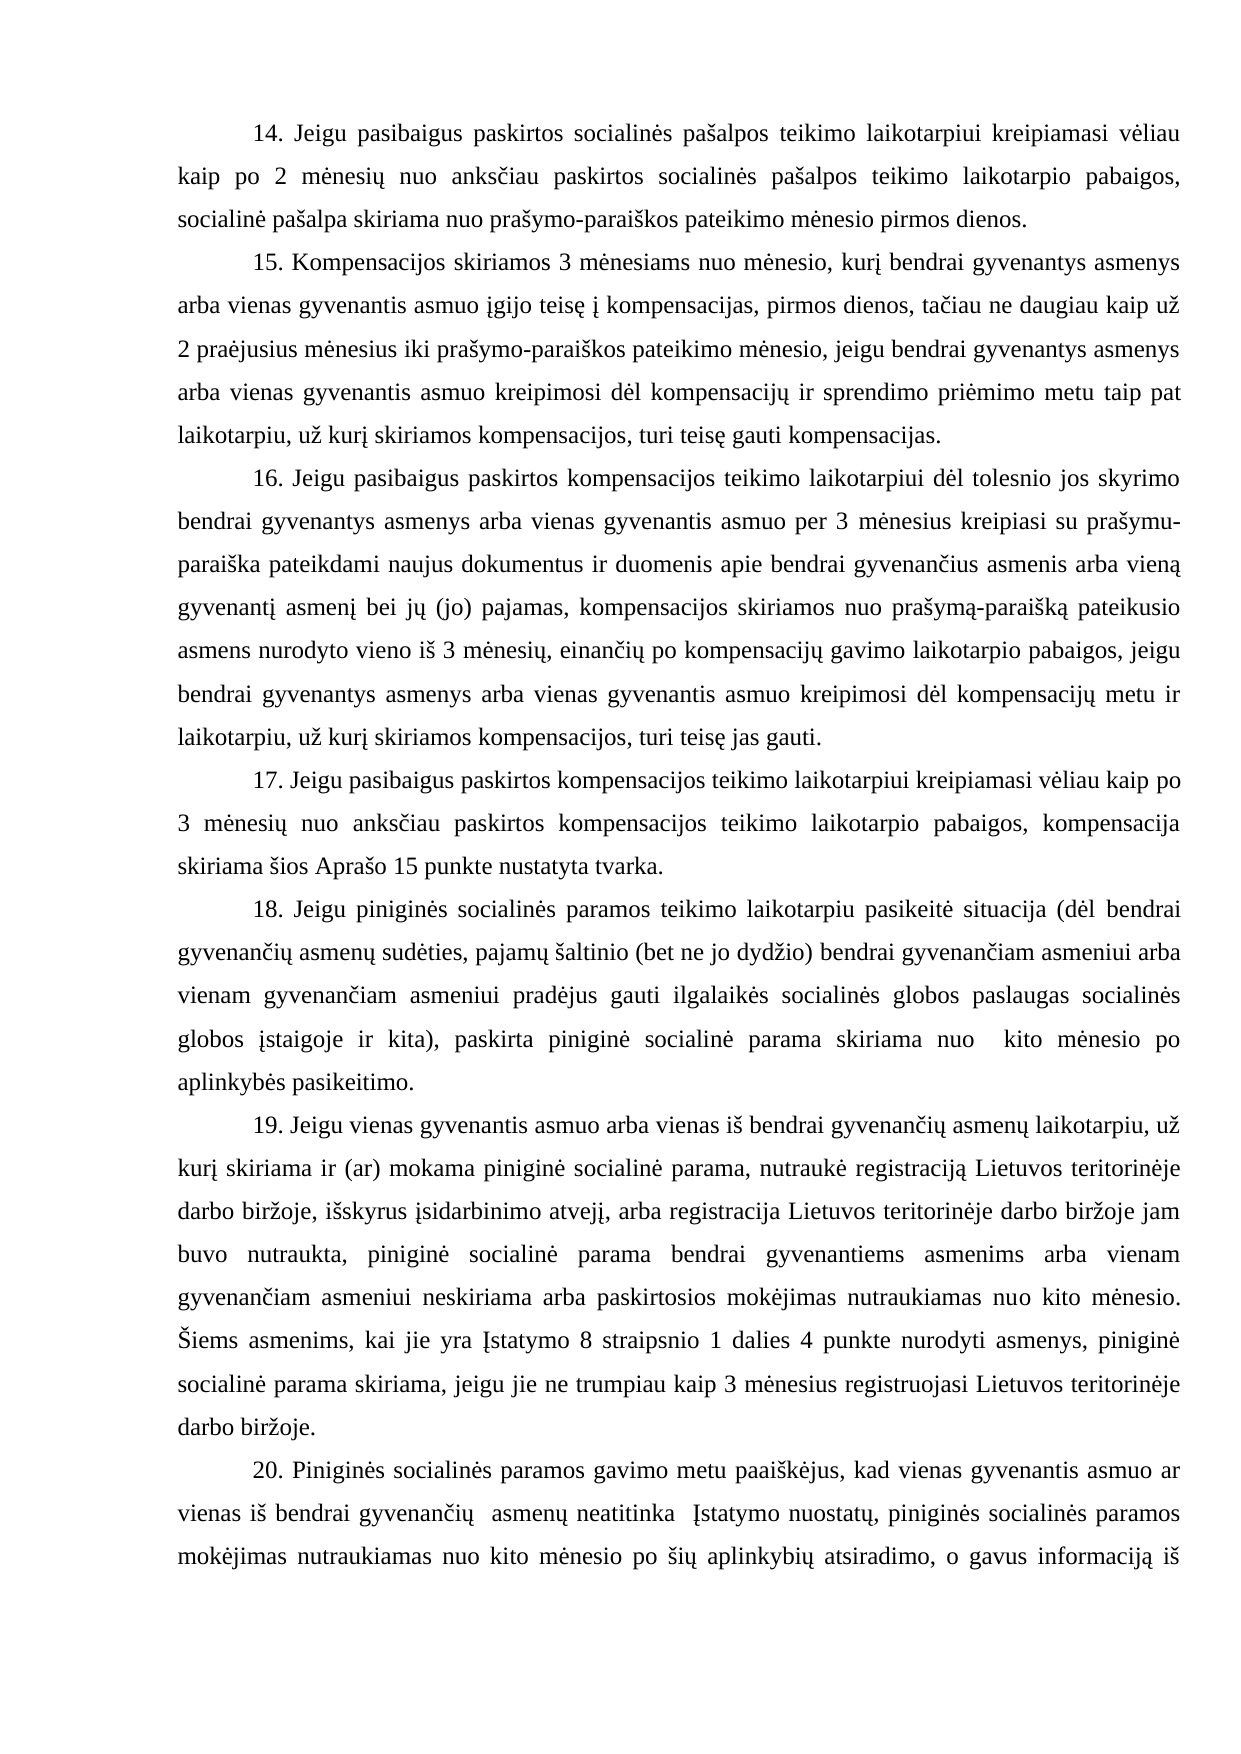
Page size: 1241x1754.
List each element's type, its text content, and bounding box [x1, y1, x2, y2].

text 19. Jeigu vienas gyvenantis asmuo arba vienas iš bendrai gyvenančių asmenų laikotarpiu, už kurį skiriama ir (ar) mokama piniginė socialinė parama, nutraukė registraciją Lietuvos teritorinėje darbo biržoje, išskyrus įsidarbinimo atvejį, arba registracija Lietuvos teritorinėje darbo biržoje jam buvo nutraukta, piniginė socialinė parama bendrai gyvenantiems asmenims arba vienam gyvenančiam asmeniui neskiriama arba paskirtosios mokėjimas nutraukiamas nuo kito mėnesio. Šiems asmenims, kai jie yra Įstatymo 8 straipsnio 1 dalies 4 punkte nurodyti asmenys, piniginė socialinė parama skiriama, jeigu jie ne trumpiau kaip 3 mėnesius registruojasi Lietuvos teritorinėje darbo biržoje. [177, 1110, 1181, 1441]
text 14. Jeigu pasibaigus paskirtos socialinės pašalpos teikimo laikotarpiui kreipiamasi vėliau kaip po 2 mėnesių nuo anksčiau paskirtos socialinės pašalpos teikimo laikotarpio pabaigos, socialinė pašalpa skiriama nuo prašymo-paraiškos pateikimo mėnesio pirmos dienos. [177, 118, 1181, 233]
text 20. Piniginės socialinės paramos gavimo metu paaiškėjus, kad vienas gyvenantis asmuo ar vienas iš bendrai gyvenančių asmenų neatitinka Įstatymo nuostatų, piniginės socialinės paramos mokėjimas nutraukiamas nuo kito mėnesio po šių aplinkybių atsiradimo, o gavus informaciją iš [177, 1455, 1181, 1570]
text 16. Jeigu pasibaigus paskirtos kompensacijos teikimo laikotarpiui dėl tolesnio jos skyrimo bendrai gyvenantys asmenys arba vienas gyvenantis asmuo per 3 mėnesius kreipiasi su prašymu-paraiška pateikdami naujus dokumentus ir duomenis apie bendrai gyvenančius asmenis arba vieną gyvenantį asmenį bei jų (jo) pajamas, kompensacijos skiriamos nuo prašymą-paraišką pateikusio asmens nurodyto vieno iš 3 mėnesių, einančių po kompensacijų gavimo laikotarpio pabaigos, jeigu bendrai gyvenantys asmenys arba vienas gyvenantis asmuo kreipimosi dėl kompensacijų metu ir laikotarpiu, už kurį skiriamos kompensacijos, turi teisę jas gauti. [177, 463, 1181, 751]
text 17. Jeigu pasibaigus paskirtos kompensacijos teikimo laikotarpiui kreipiamasi vėliau kaip po 3 mėnesių nuo anksčiau paskirtos kompensacijos teikimo laikotarpio pabaigos, kompensacija skiriama šios Aprašo 15 punkte nustatyta tvarka. [177, 765, 1181, 880]
text 18. Jeigu piniginės socialinės paramos teikimo laikotarpiu pasikeitė situacija (dėl bendrai gyvenančių asmenų sudėties, pajamų šaltinio (bet ne jo dydžio) bendrai gyvenančiam asmeniui arba vienam gyvenančiam asmeniui pradėjus gauti ilgalaikės socialinės globos paslaugas socialinės globos įstaigoje ir kita), paskirta piniginė socialinė parama skiriama nuo kito mėnesio po aplinkybės pasikeitimo. [177, 894, 1181, 1096]
text 15. Kompensacijos skiriamos 3 mėnesiams nuo mėnesio, kurį bendrai gyvenantys asmenys arba vienas gyvenantis asmuo įgijo teisę į kompensacijas, pirmos dienos, tačiau ne daugiau kaip už 2 praėjusius mėnesius iki prašymo-paraiškos pateikimo mėnesio, jeigu bendrai gyvenantys asmenys arba vienas gyvenantis asmuo kreipimosi dėl kompensacijų ir sprendimo priėmimo metu taip pat laikotarpiu, už kurį skiriamos kompensacijos, turi teisę gauti kompensacijas. [177, 247, 1181, 449]
